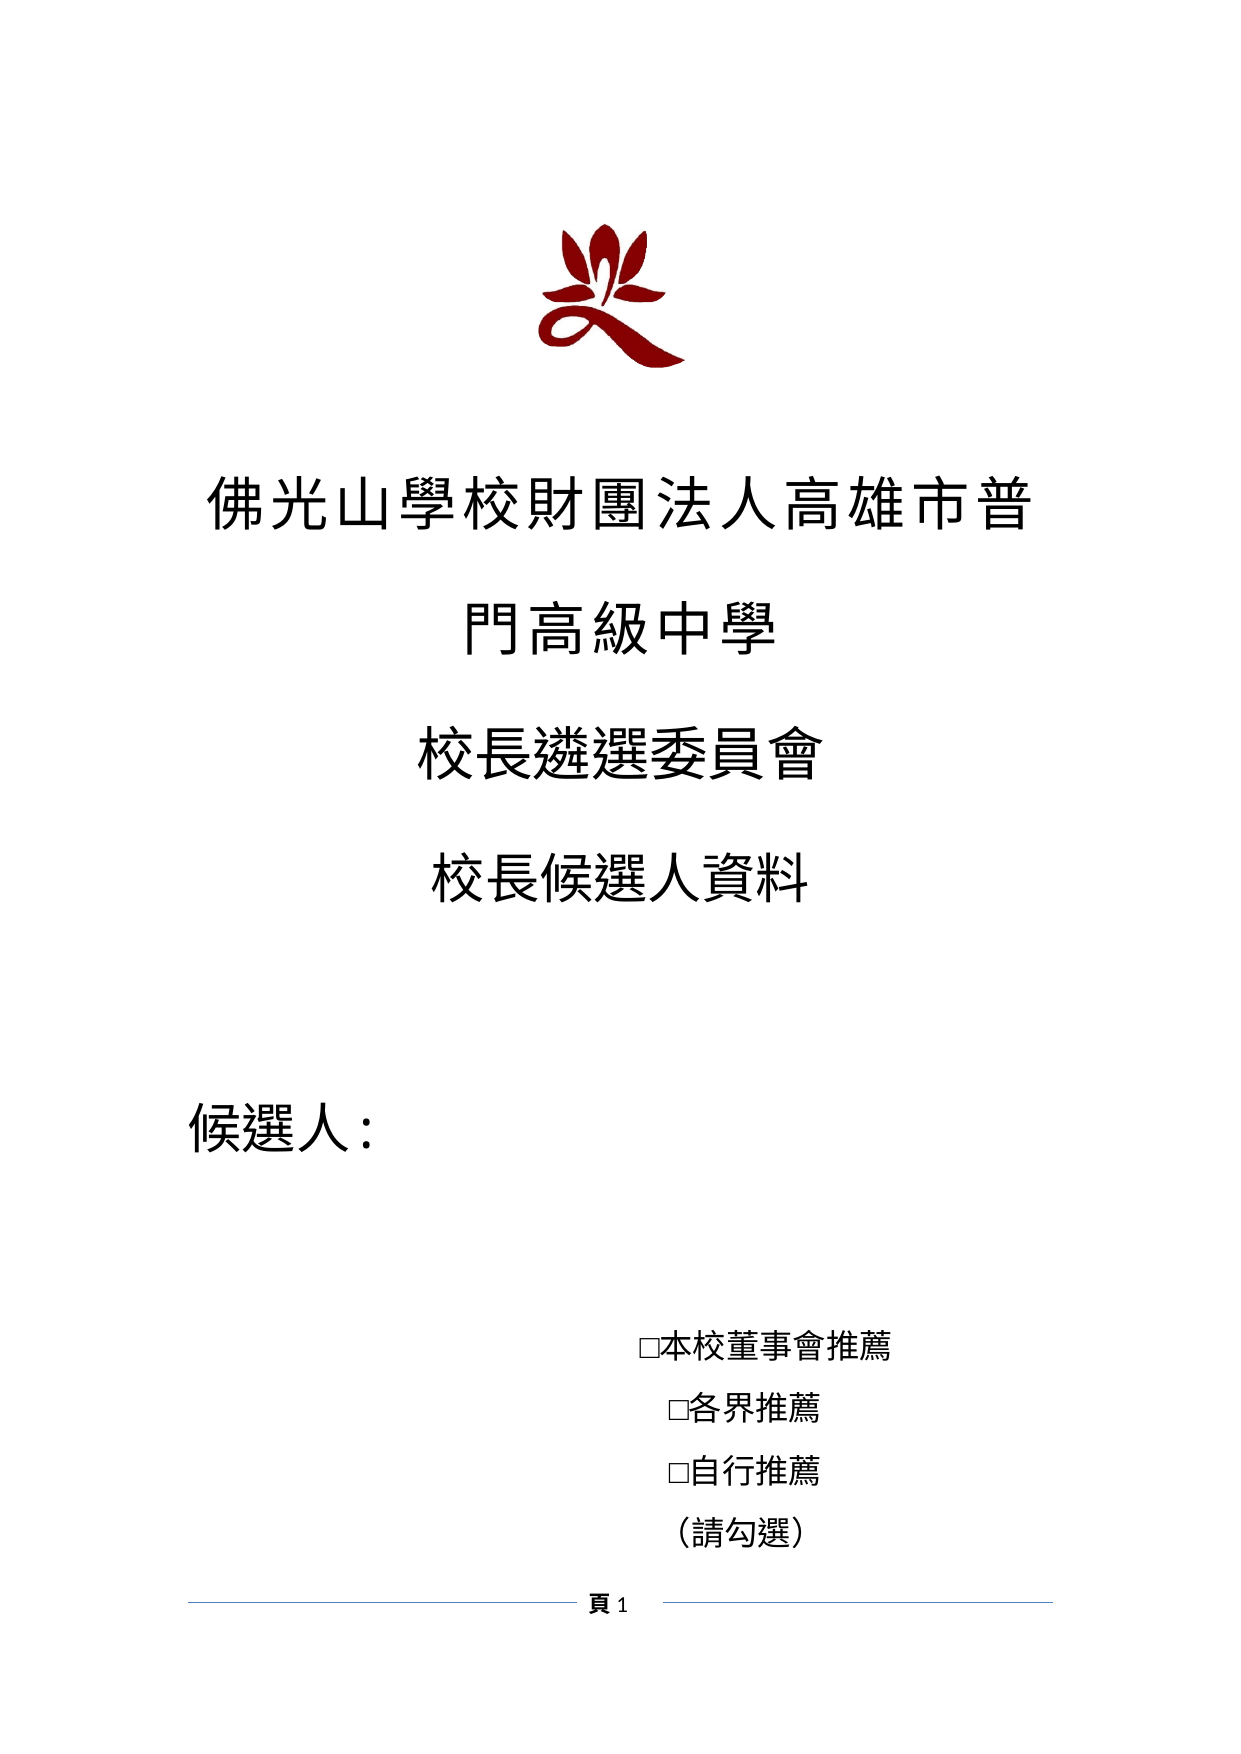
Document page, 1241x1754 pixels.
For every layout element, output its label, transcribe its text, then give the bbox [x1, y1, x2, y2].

text 佛光山學校財團法人高雄市普門高級中學 [187, 427, 1053, 677]
text □本校董事會推薦 [187, 1302, 1053, 1364]
text （請勾選） [187, 1489, 1053, 1552]
text □自行推薦 [187, 1427, 1053, 1489]
text 候選人: [187, 1052, 1053, 1177]
text □各界推薦 [187, 1364, 1053, 1427]
text 校長候選人資料 [187, 802, 1053, 927]
text 校長遴選委員會 [187, 677, 1053, 802]
